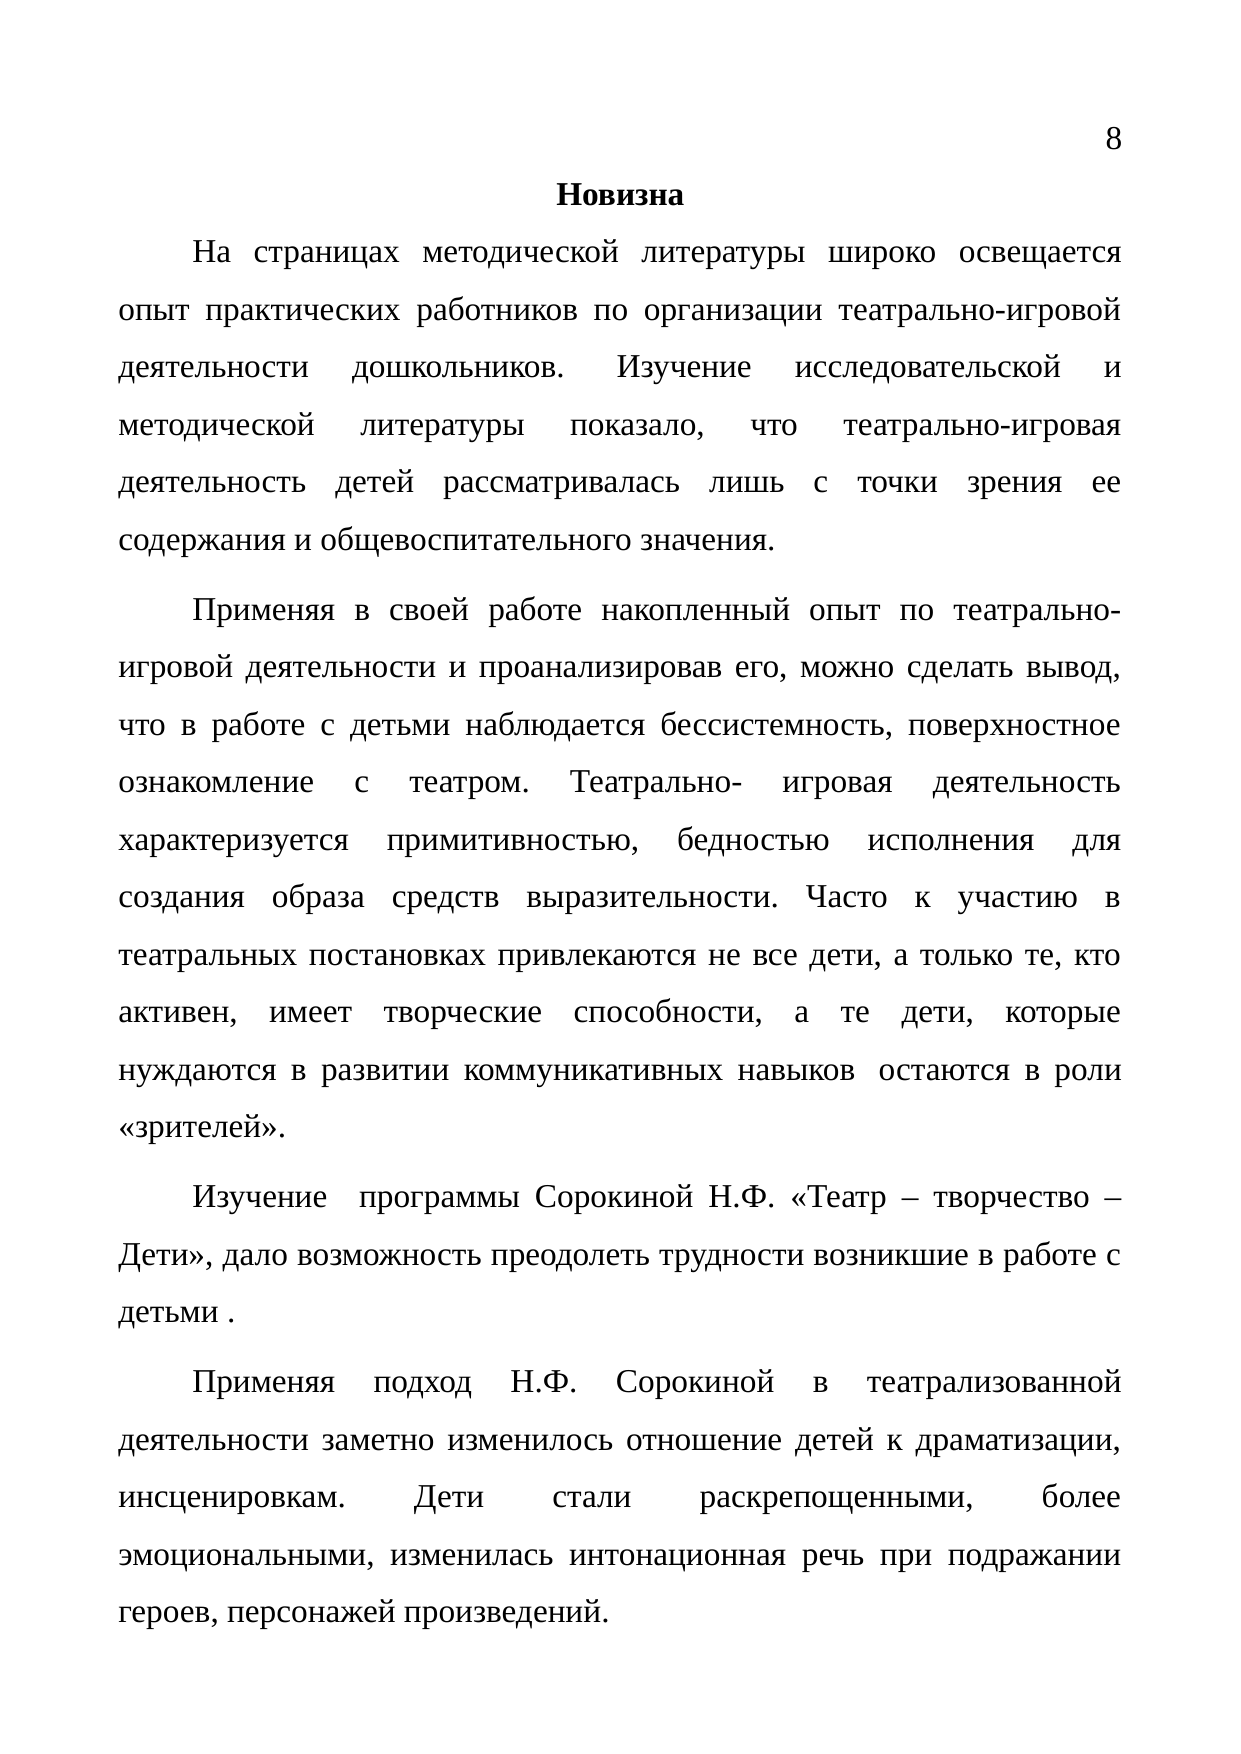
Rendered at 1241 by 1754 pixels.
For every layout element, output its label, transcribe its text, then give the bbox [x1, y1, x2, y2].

text 8 [118, 118, 1122, 156]
text Изучение программы Сорокиной Н.Ф. «Театр – творчество – Дети», дало возможность преодолеть трудности возникшие в работе с детьми . [118, 1176, 1122, 1329]
text На страницах методической литературы широко освещается опыт практических работников по организации театрально-игровой деятельности дошкольников. Изучение исследовательской и методической литературы показало, что театрально-игровая деятельность детей рассматривалась лишь с точки зрения ее содержания и общевоспитательного значения. [118, 231, 1122, 557]
text Применяя подход Н.Ф. Сорокиной в театрализованной деятельности заметно изменилось отношение детей к драматизации, инсценировкам. Дети стали раскрепощенными, более эмоциональными, изменилась интонационная речь при подражании героев, персонажей произведений. [118, 1361, 1122, 1629]
text Применяя в своей работе накопленный опыт по театрально- игровой деятельности и проанализировав его, можно сделать вывод, что в работе с детьми наблюдается бессистемность, поверхностное ознакомление с театром. Театрально- игровая деятельность характеризуется примитивностью, бедностью исполнения для создания образа средств выразительности. Часто к участию в театральных постановках привлекаются не все дети, а только те, кто активен, имеет творческие способности, а те дети, которые нуждаются в развитии коммуникативных навыков остаются в роли «зрителей». [118, 589, 1122, 1144]
text Новизна [118, 175, 1122, 213]
